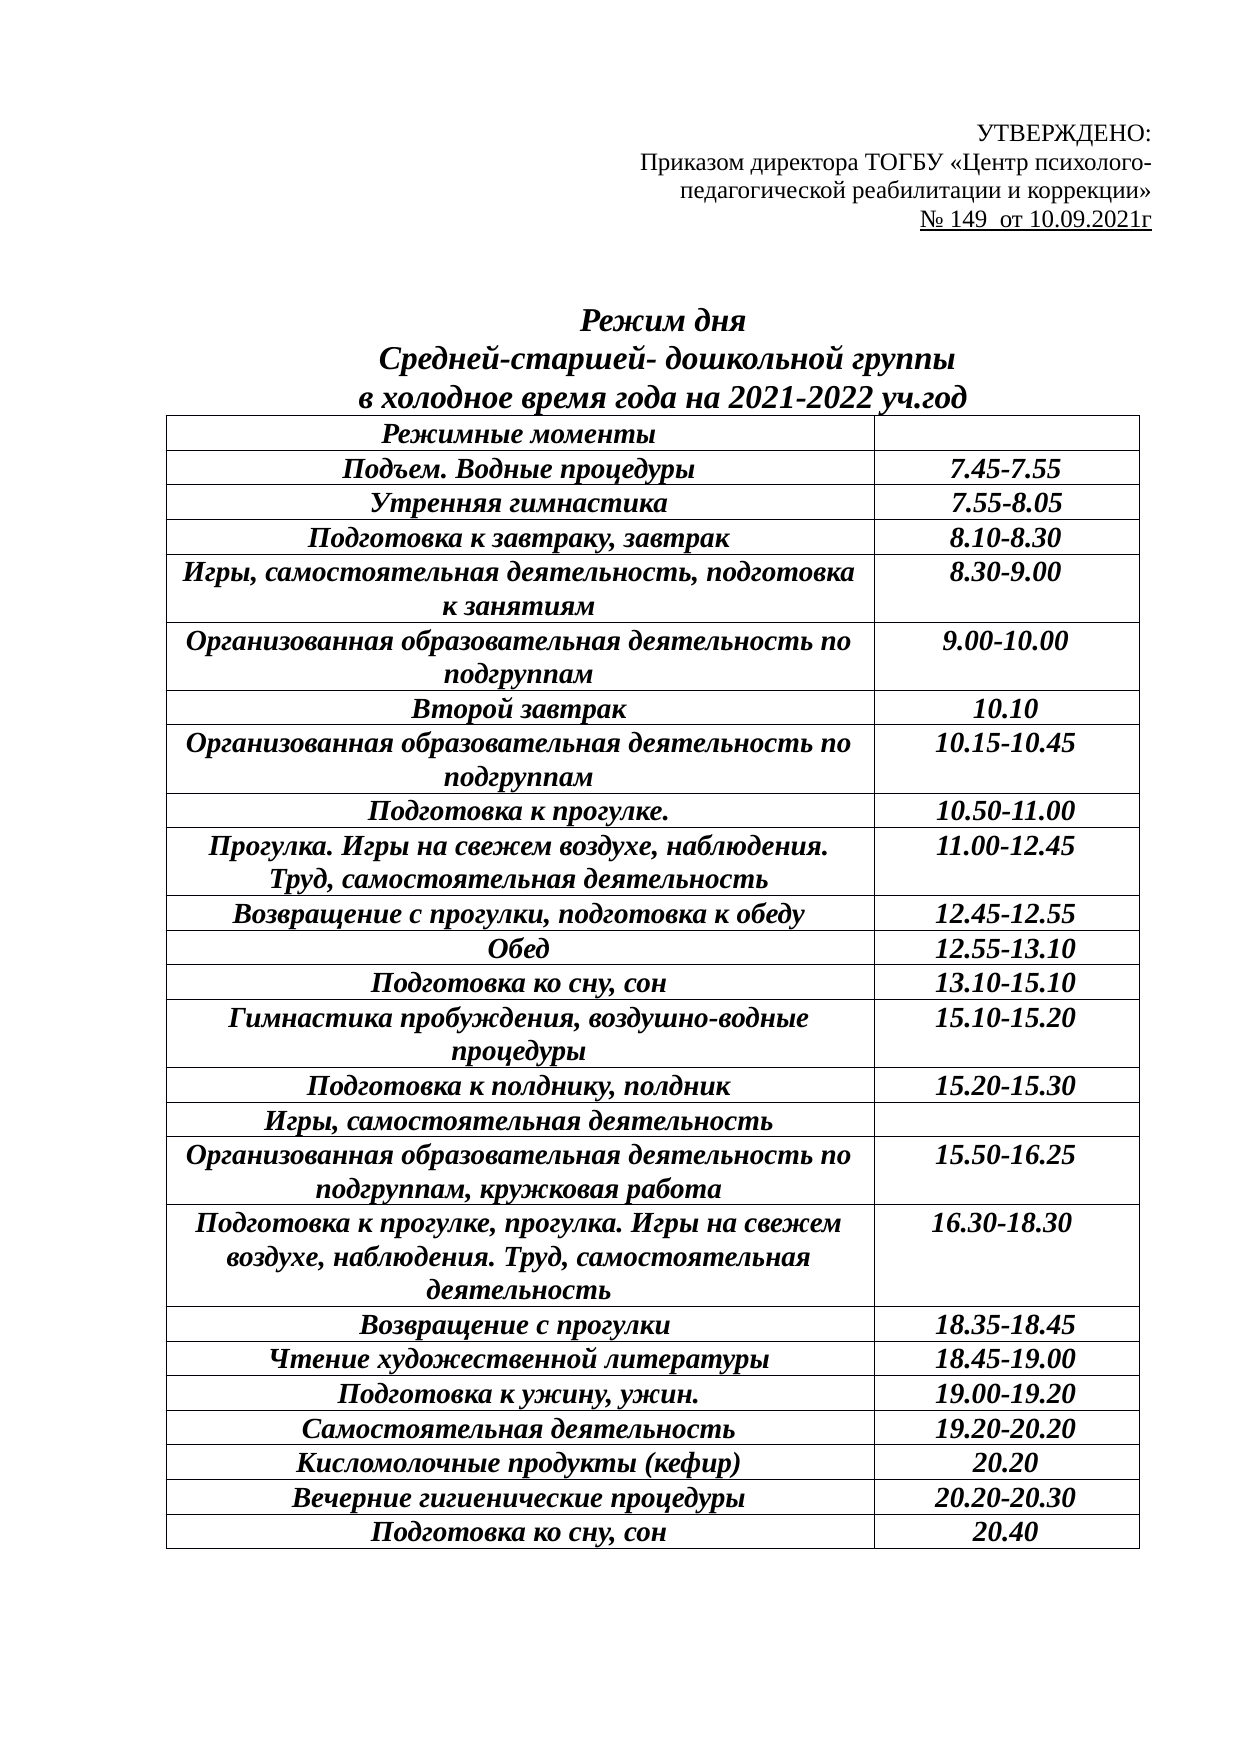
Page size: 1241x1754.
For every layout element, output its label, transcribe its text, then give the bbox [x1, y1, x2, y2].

table_cell Организованная образовательная деятельность по подгруппам [167, 725, 874, 792]
table_cell 16.30-18.30 [875, 1205, 1139, 1306]
table_cell Подготовка к прогулке, прогулка. Игры на свежем воздухе, наблюдения. Труд, самостоятельная деятельность [167, 1205, 874, 1306]
table_cell Подготовка ко сну, сон [167, 1515, 874, 1548]
table_header [875, 416, 1139, 450]
table_cell 19.20-20.20 [875, 1411, 1139, 1444]
table_cell 10.50-11.00 [875, 794, 1139, 827]
table_cell 18.35-18.45 [875, 1307, 1139, 1341]
table_cell 18.45-19.00 [875, 1342, 1139, 1375]
text Режим дня [177, 300, 1152, 338]
table_cell 12.45-12.55 [875, 896, 1139, 930]
table_cell Обед [167, 931, 874, 964]
table_cell 10.15-10.45 [875, 725, 1139, 792]
table_cell Возвращение с прогулки, подготовка к обеду [167, 896, 874, 930]
table_header Режимные моменты [167, 416, 874, 450]
table_cell Утренняя гимнастика [167, 485, 874, 519]
table_cell Подготовка к завтраку, завтрак [167, 520, 874, 553]
table_cell 15.50-16.25 [875, 1137, 1139, 1204]
text УТВЕРЖДЕНО: [177, 118, 1152, 147]
table_cell 20.20-20.30 [875, 1480, 1139, 1513]
table_cell 9.00-10.00 [875, 623, 1139, 690]
table_cell Подъем. Водные процедуры [167, 451, 874, 484]
table_cell Подготовка к ужину, ужин. [167, 1376, 874, 1410]
text Средней-старшей- дошкольной группы [177, 338, 1152, 377]
text № 149 от 10.09.2021г [177, 204, 1152, 233]
table_cell Возвращение с прогулки [167, 1307, 874, 1341]
table_cell Игры, самостоятельная деятельность, подготовка к занятиям [167, 555, 874, 622]
table_cell Кисломолочные продукты (кефир) [167, 1445, 874, 1479]
table_cell Подготовка к полднику, полдник [167, 1068, 874, 1102]
table_cell Игры, самостоятельная деятельность [167, 1103, 874, 1136]
table_cell 8.10-8.30 [875, 520, 1139, 553]
table_cell 12.55-13.10 [875, 931, 1139, 964]
table_cell Подготовка ко сну, сон [167, 965, 874, 999]
table_cell Подготовка к прогулке. [167, 794, 874, 827]
text педагогической реабилитации и коррекции» [177, 176, 1152, 204]
table_cell 15.20-15.30 [875, 1068, 1139, 1102]
table_cell Организованная образовательная деятельность по подгруппам, кружковая работа [167, 1137, 874, 1204]
table_cell Гимнастика пробуждения, воздушно-водные процедуры [167, 1000, 874, 1067]
table_cell 10.10 [875, 691, 1139, 724]
table_cell Самостоятельная деятельность [167, 1411, 874, 1444]
table_cell 19.00-19.20 [875, 1376, 1139, 1410]
table_cell 7.55-8.05 [875, 485, 1139, 519]
table_cell Прогулка. Игры на свежем воздухе, наблюдения. Труд, самостоятельная деятельность [167, 828, 874, 895]
table_cell Чтение художественной литературы [167, 1342, 874, 1375]
table_cell Вечерние гигиенические процедуры [167, 1480, 874, 1513]
text в холодное время года на 2021-2022 уч.год [177, 377, 1152, 415]
table_cell Организованная образовательная деятельность по подгруппам [167, 623, 874, 690]
table_cell 7.45-7.55 [875, 451, 1139, 484]
table_cell 13.10-15.10 [875, 965, 1139, 999]
text Приказом директора ТОГБУ «Центр психолого- [177, 147, 1152, 176]
table_cell 20.40 [875, 1515, 1139, 1548]
table_cell 11.00-12.45 [875, 828, 1139, 895]
table_cell 15.10-15.20 [875, 1000, 1139, 1067]
table_cell Второй завтрак [167, 691, 874, 724]
table_cell [875, 1103, 1139, 1136]
table_cell 8.30-9.00 [875, 555, 1139, 622]
table_cell 20.20 [875, 1445, 1139, 1479]
